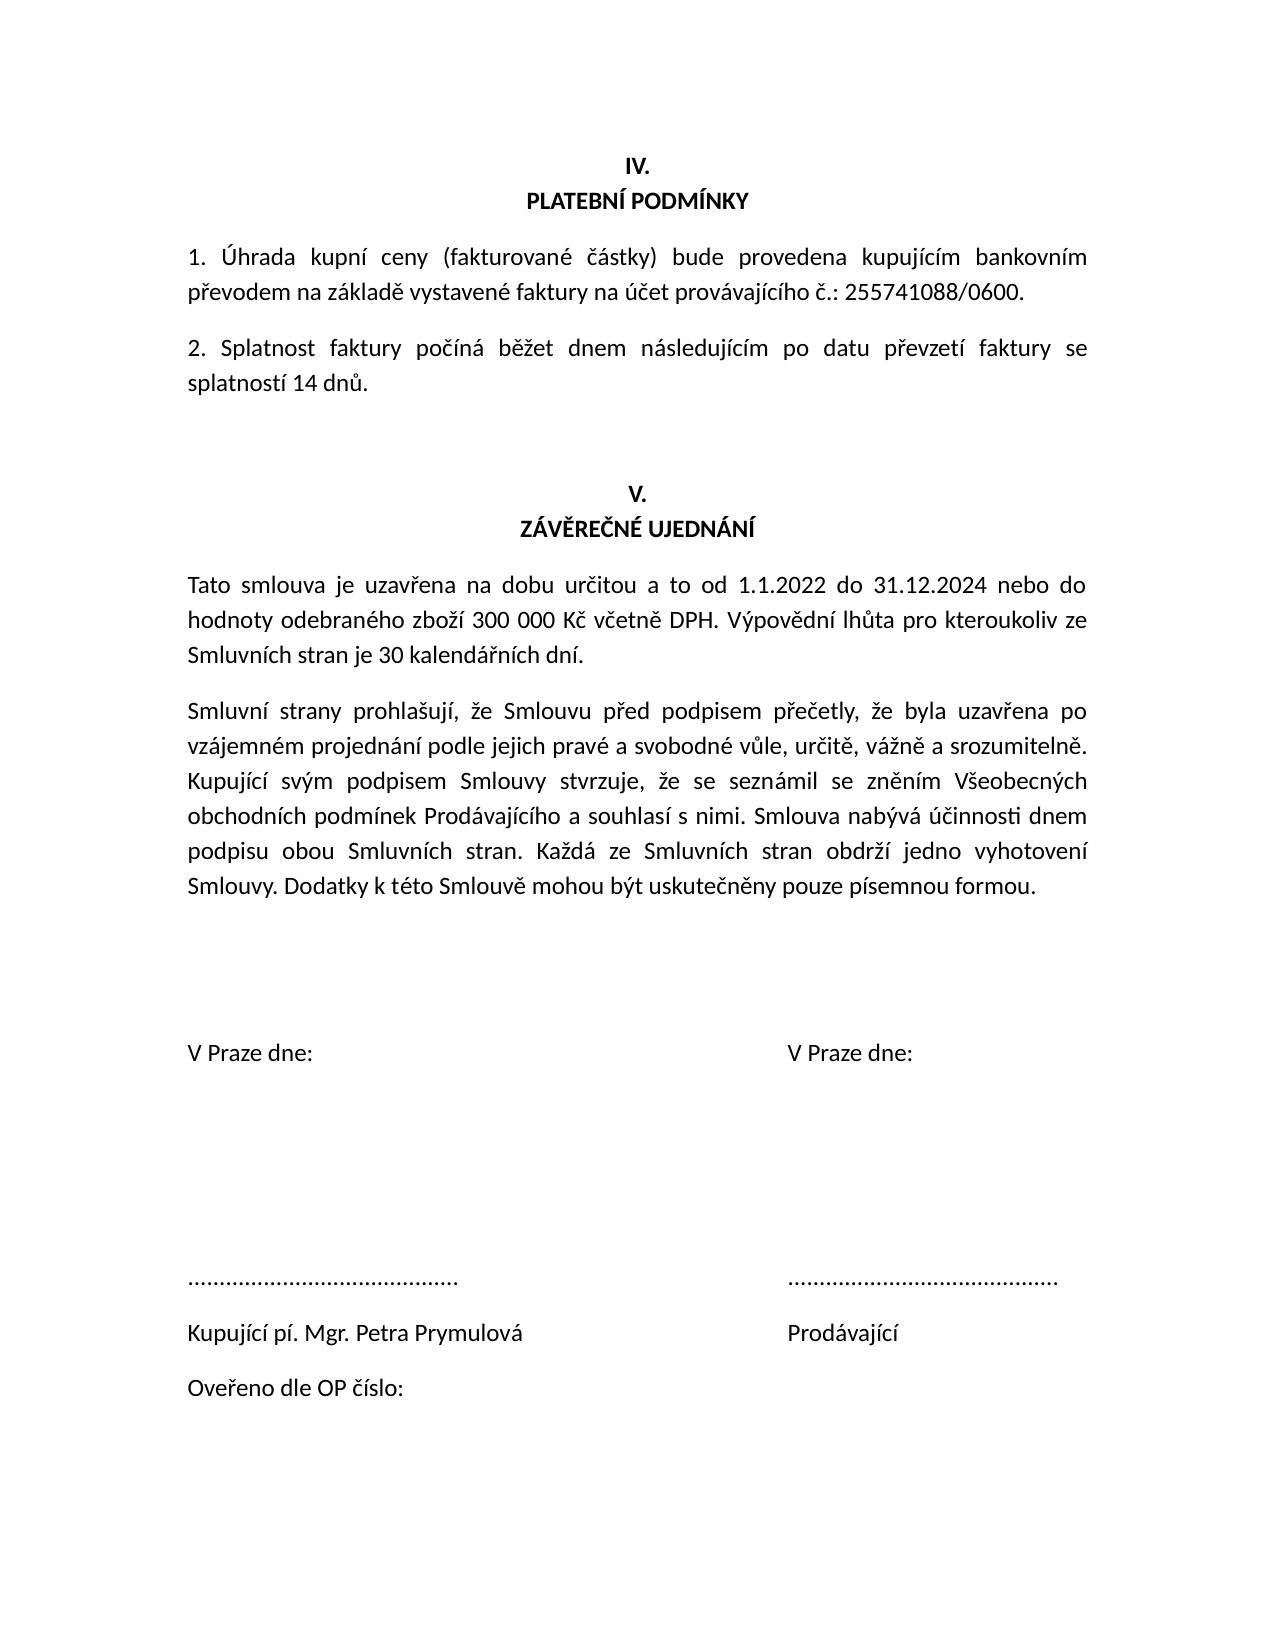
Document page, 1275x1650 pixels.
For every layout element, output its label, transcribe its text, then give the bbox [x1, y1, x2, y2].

text 1. Úhrada kupní ceny (fakturované částky) bude provedena kupujícím bankovním převodem na základě vystavené faktury na účet provávajícího č.: 255741088/0600. [187, 241, 1087, 306]
text V. ZÁVĚREČNÉ UJEDNÁNÍ [187, 478, 1087, 544]
text Oveřeno dle OP číslo: [187, 1372, 1087, 1403]
text V Praze dne: V Praze dne: [187, 1037, 1087, 1068]
text Smluvní strany prohlašují, že Smlouvu před podpisem přečetly, že byla uzavřena po vzájemném projednání podle jejich pravé a svobodné vůle, určitě, vážně a srozumitelně. Kupující svým podpisem Smlouvy stvrzuje, že se seznámil se zněním Všeobecných obchodních podmínek Prodávajícího a souhlasí s nimi. Smlouva nabývá účinnosti dnem podpisu obou Smluvních stran. Každá ze Smluvních stran obdrží jedno vyhotovení Smlouvy. Dodatky k této Smlouvě mohou být uskutečněny pouze písemnou formou. [187, 695, 1087, 901]
text Kupující pí. Mgr. Petra Prymulová Prodávající [187, 1317, 1087, 1347]
text 2. Splatnost faktury počíná běžet dnem následujícím po datu převzetí faktury se splatností 14 dnů. [187, 332, 1087, 397]
text IV. PLATEBNÍ PODMÍNKY [187, 150, 1087, 216]
text Tato smlouva je uzavřena na dobu určitou a to od 1.1.2022 do 31.12.2024 nebo do hodnoty odebraného zboží 300 000 Kč včetně DPH. Výpovědní lhůta pro kteroukoliv ze Smluvních stran je 30 kalendářních dní. [187, 569, 1087, 670]
text ........................................... ........................................... [187, 1261, 1087, 1291]
